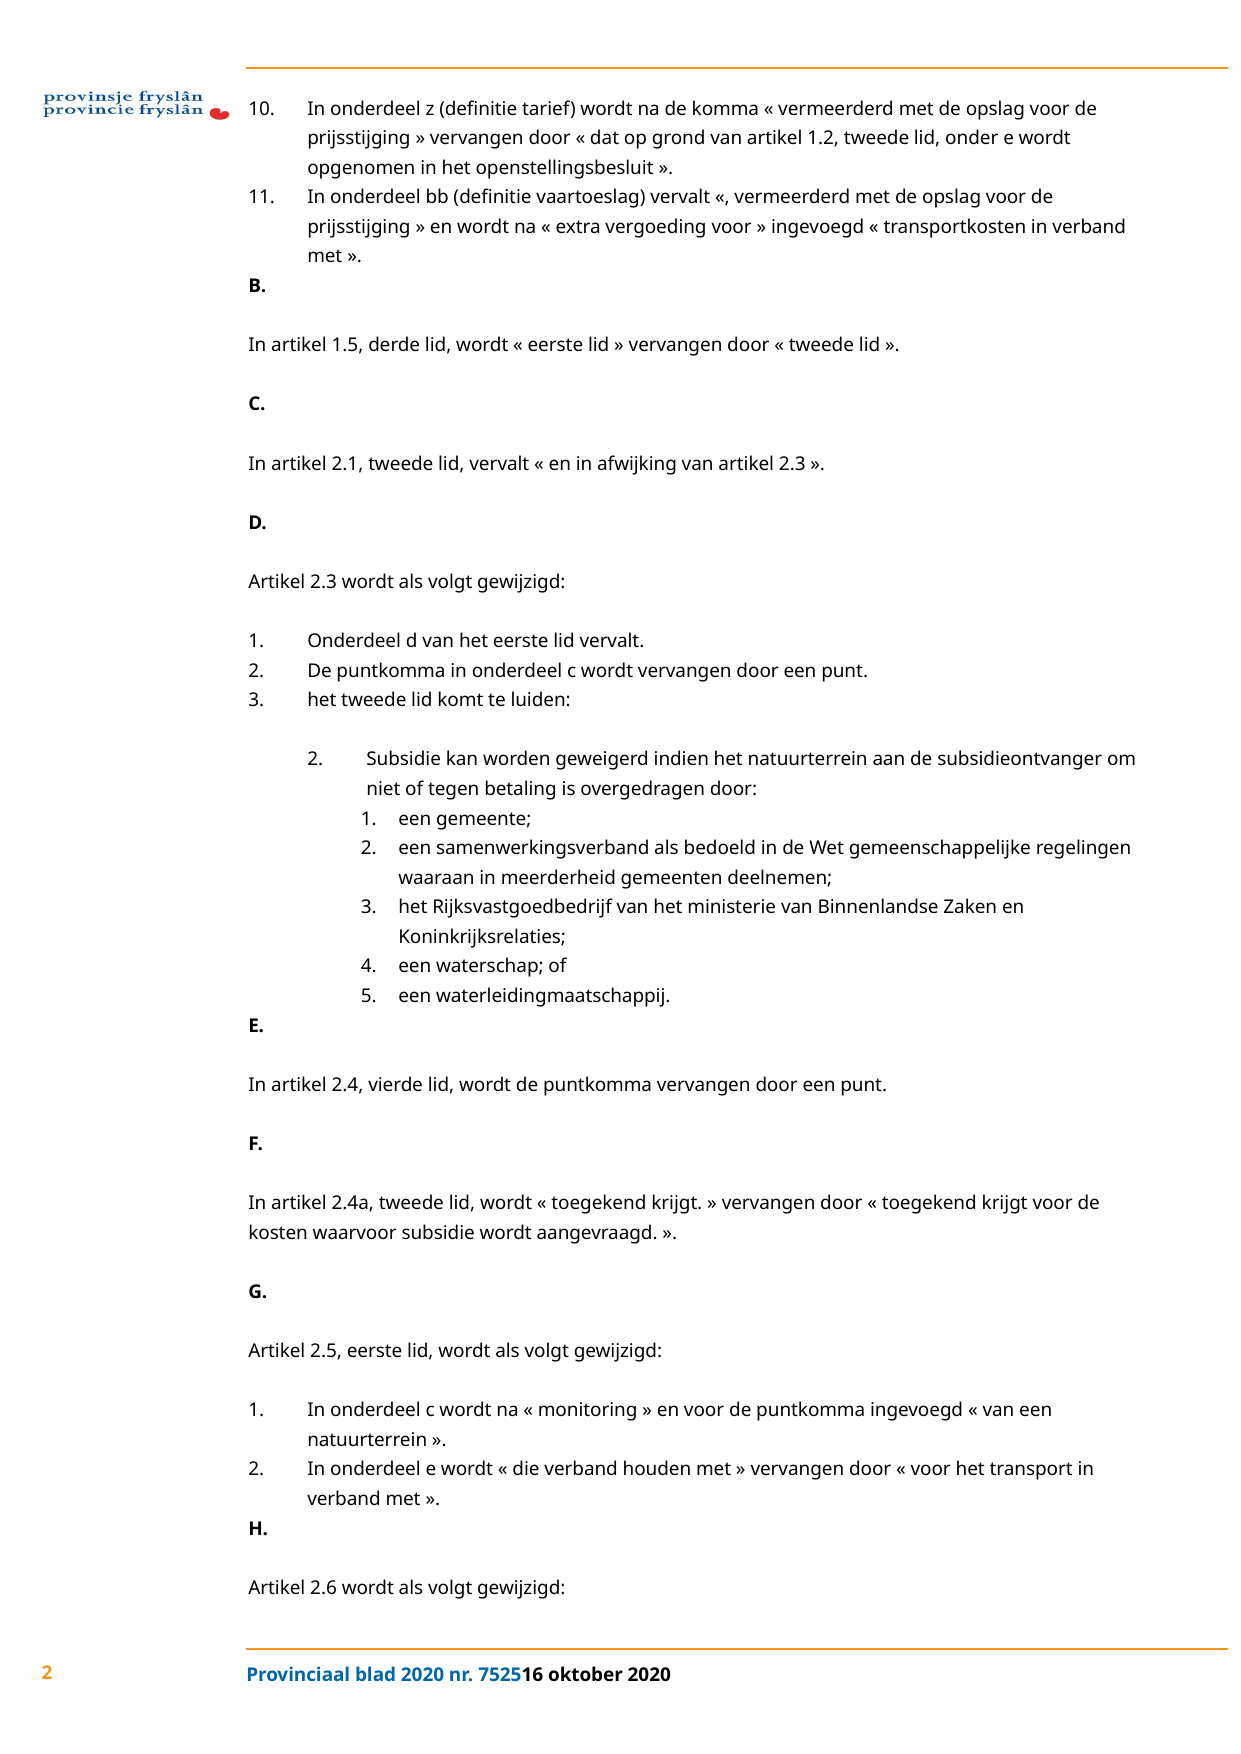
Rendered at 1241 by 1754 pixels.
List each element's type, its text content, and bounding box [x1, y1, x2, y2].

list een waterschap; of [361, 953, 1152, 978]
list het Rijksvastgoedbedrijf van het ministerie van Binnenlandse Zaken en Koninkrijksrelaties; [361, 893, 1152, 949]
list een waterleidingmaatschappij. [361, 982, 1152, 1008]
list In onderdeel bb (definitie vaartoeslag) vervalt «, vermeerderd met de opslag voor de prijsstijging » en wordt na « extra vergoeding voor » ingevoegd « transportkosten in verband met ». [248, 183, 1152, 268]
list In onderdeel c wordt na « monitoring » en voor de puntkomma ingevoegd « van een natuurterrein ». [248, 1396, 1152, 1452]
list De puntkomma in onderdeel c wordt vervangen door een punt. [248, 657, 1152, 683]
text Artikel 2.3 wordt als volgt gewijzigd: [248, 568, 1152, 594]
text E. [248, 1012, 1152, 1038]
text H. [248, 1515, 1152, 1541]
text C. [248, 391, 1152, 416]
text In artikel 1.5, derde lid, wordt « eerste lid » vervangen door « tweede lid ». [248, 331, 1152, 357]
text In artikel 2.1, tweede lid, vervalt « en in afwijking van artikel 2.3 ». [248, 450, 1152, 476]
text F. [248, 1130, 1152, 1156]
list Onderdeel d van het eerste lid vervalt. [248, 627, 1152, 653]
text B. [248, 272, 1152, 298]
text In artikel 2.4, vierde lid, wordt de puntkomma vervangen door een punt. [248, 1071, 1152, 1097]
text G. [248, 1278, 1152, 1304]
text Artikel 2.6 wordt als volgt gewijzigd: [248, 1574, 1152, 1600]
list In onderdeel e wordt « die verband houden met » vervangen door « voor het transport in verband met ». [248, 1456, 1152, 1511]
list Subsidie kan worden geweigerd indien het natuurterrein aan de subsidieontvanger om niet of tegen betaling is overgedragen door: [307, 746, 1152, 801]
list het tweede lid komt te luiden: [248, 686, 1152, 712]
text In artikel 2.4a, tweede lid, wordt « toegekend krijgt. » vervangen door « toegekend krijgt voor de kosten waarvoor subsidie wordt aangevraagd. ». [248, 1189, 1152, 1245]
text D. [248, 509, 1152, 535]
list een gemeente; [361, 805, 1152, 831]
list een samenwerkingsverband als bedoeld in de Wet gemeenschappelijke regelingen waaraan in meerderheid gemeenten deelnemen; [361, 834, 1152, 890]
list In onderdeel z (definitie tarief) wordt na de komma « vermeerderd met de opslag voor de prijsstijging » vervangen door « dat op grond van artikel 1.2, tweede lid, onder e wordt opgenomen in het openstellingsbesluit ». [248, 95, 1152, 180]
text Artikel 2.5, eerste lid, wordt als volgt gewijzigd: [248, 1337, 1152, 1363]
picture [41, 47, 231, 172]
